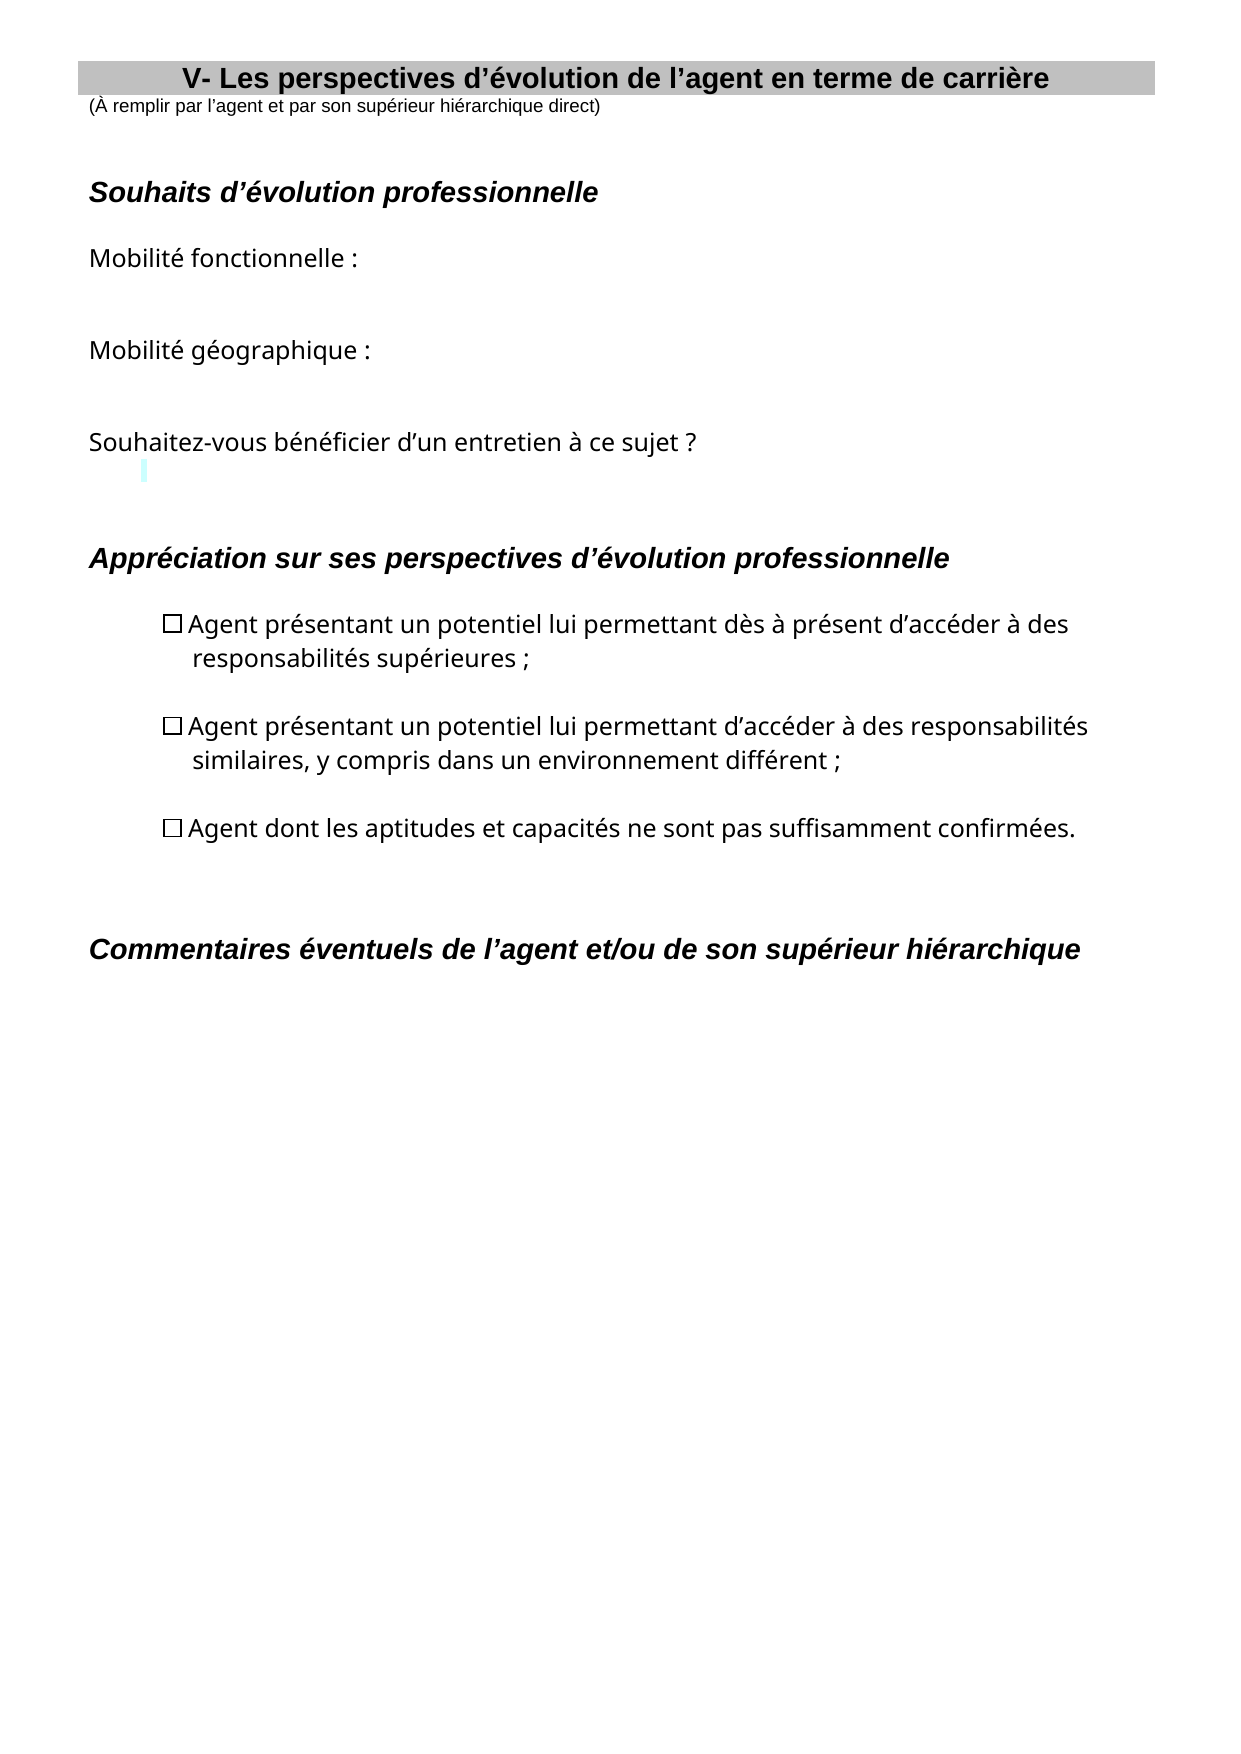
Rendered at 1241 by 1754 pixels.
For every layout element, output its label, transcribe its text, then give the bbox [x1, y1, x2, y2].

text Commentaires éventuels de l’agent et/ou de son supérieur hiérarchique [89, 932, 1152, 966]
text Mobilité fonctionnelle : [89, 240, 1152, 274]
text Souhaits d’évolution professionnelle [89, 175, 1152, 209]
text Mobilité géographique : [89, 332, 1152, 366]
text Appréciation sur ses perspectives d’évolution professionnelle [89, 541, 1152, 575]
text Agent dont les aptitudes et capacités ne sont pas suffisamment confirmées. [162, 811, 1152, 845]
text Souhaitez-vous bénéficier d’un entretien à ce sujet ? [89, 424, 1152, 458]
text (À remplir par l’agent et par son supérieur hiérarchique direct) [89, 95, 1152, 116]
text Agent présentant un potentiel lui permettant dès à présent d’accéder à des responsabilités supérieures ; [162, 606, 1152, 674]
text Agent présentant un potentiel lui permettant d’accéder à des responsabilités similaires, y compris dans un environnement différent ; [162, 708, 1152, 777]
table_header V- Les perspectives d’évolution de l’agent en terme de carrière [78, 61, 1155, 95]
